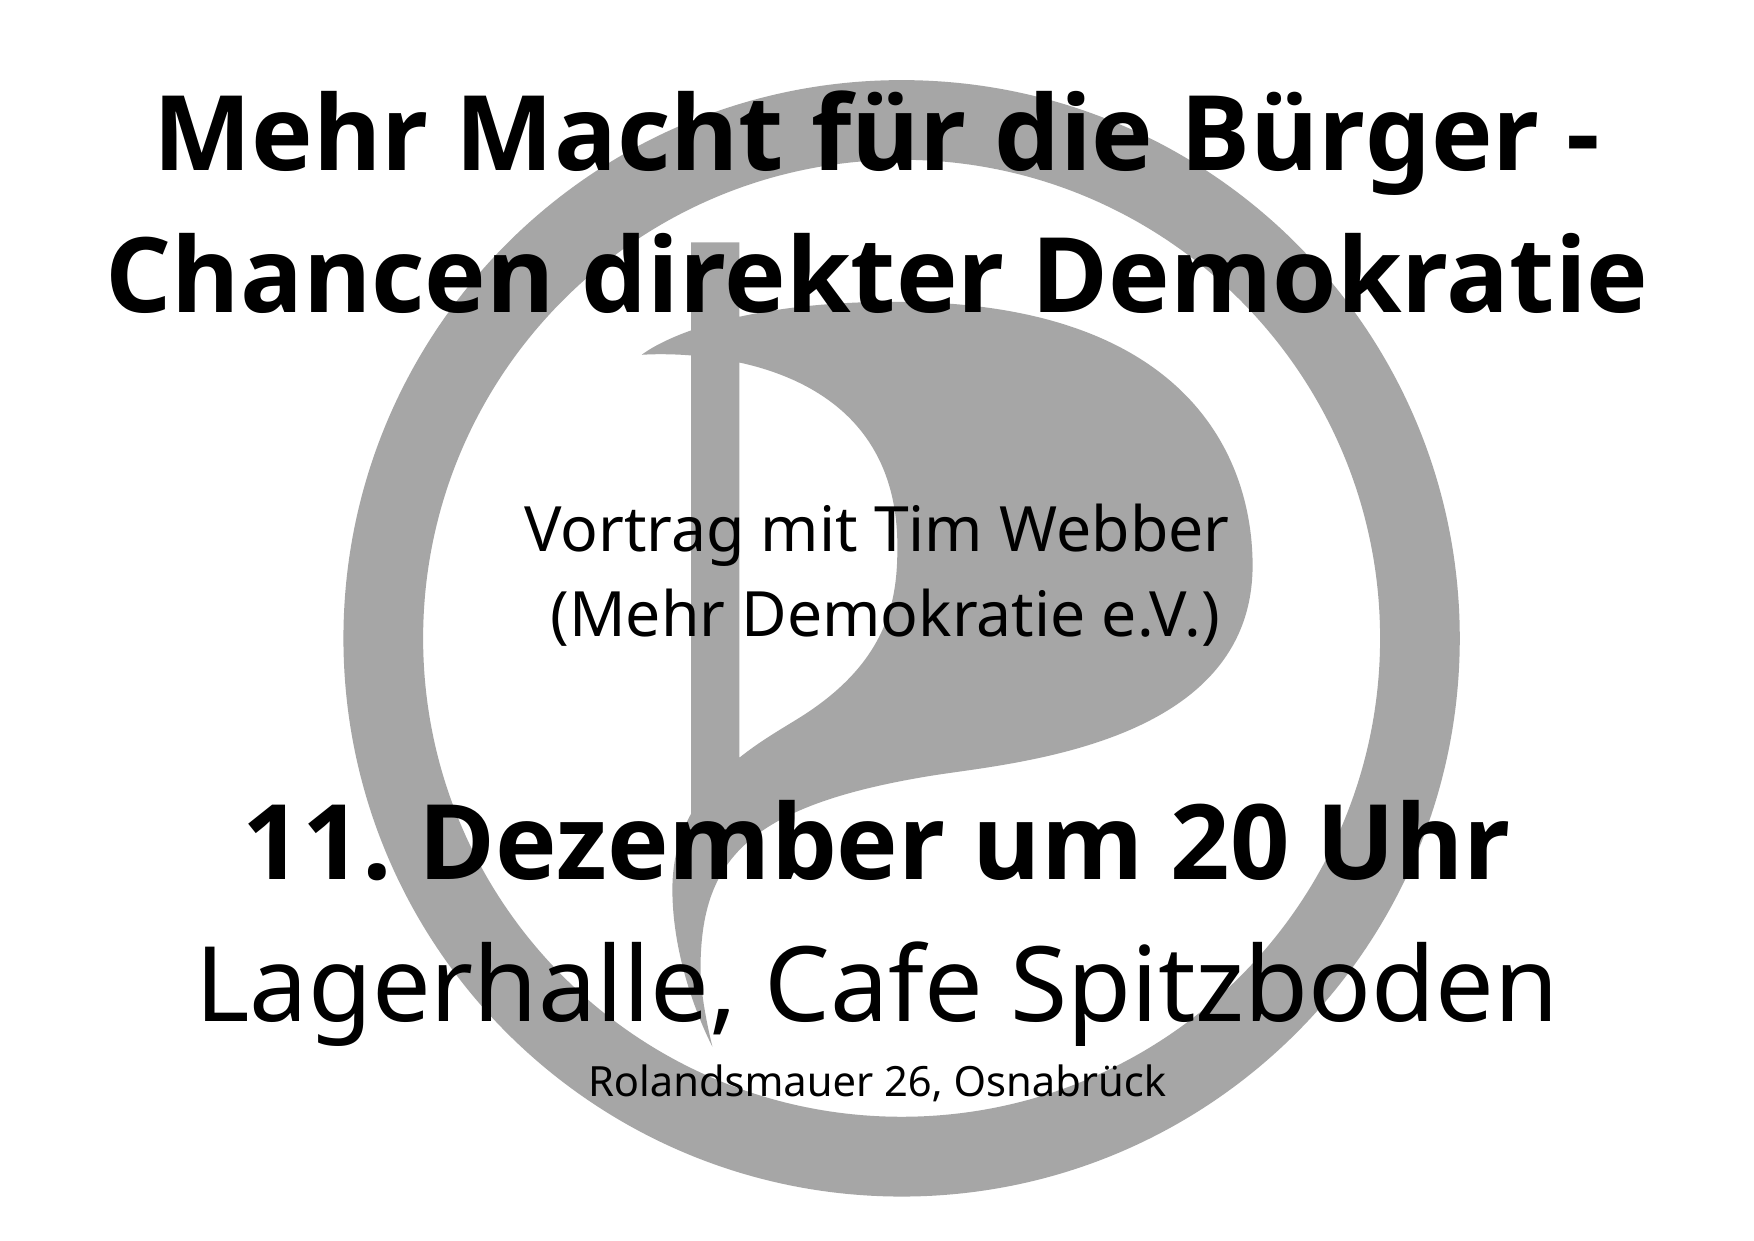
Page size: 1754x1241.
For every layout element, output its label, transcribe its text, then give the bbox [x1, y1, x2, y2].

text Chancen direkter Demokratie [59, 201, 298, 343]
text (Mehr Demokratie e.V.) [59, 570, 298, 655]
text Vortrag mit Tim Webber [1504, 485, 1695, 570]
text 11. Dezember um 20 Uhr [1504, 768, 1695, 910]
text Rolandsmauer 26, Osnabrück Eintritt frei [59, 1052, 298, 1166]
text 11. Dezember um 20 Uhr [59, 768, 298, 910]
text Rolandsmauer 26, Osnabrück Eintritt frei [1504, 1052, 1695, 1166]
text Mehr Macht für die Bürger - [59, 59, 298, 201]
text Mehr Macht für die Bürger - [1504, 59, 1695, 201]
text Lagerhalle, Cafe Spitzboden [59, 910, 298, 1052]
text Vortrag mit Tim Webber [59, 485, 298, 570]
text (Mehr Demokratie e.V.) [1504, 570, 1695, 655]
text Lagerhalle, Cafe Spitzboden [1504, 910, 1695, 1052]
text Lagerhalle, Cafe Spitzboden [263, 994, 290, 1015]
text Chancen direkter Demokratie [1504, 201, 1695, 343]
